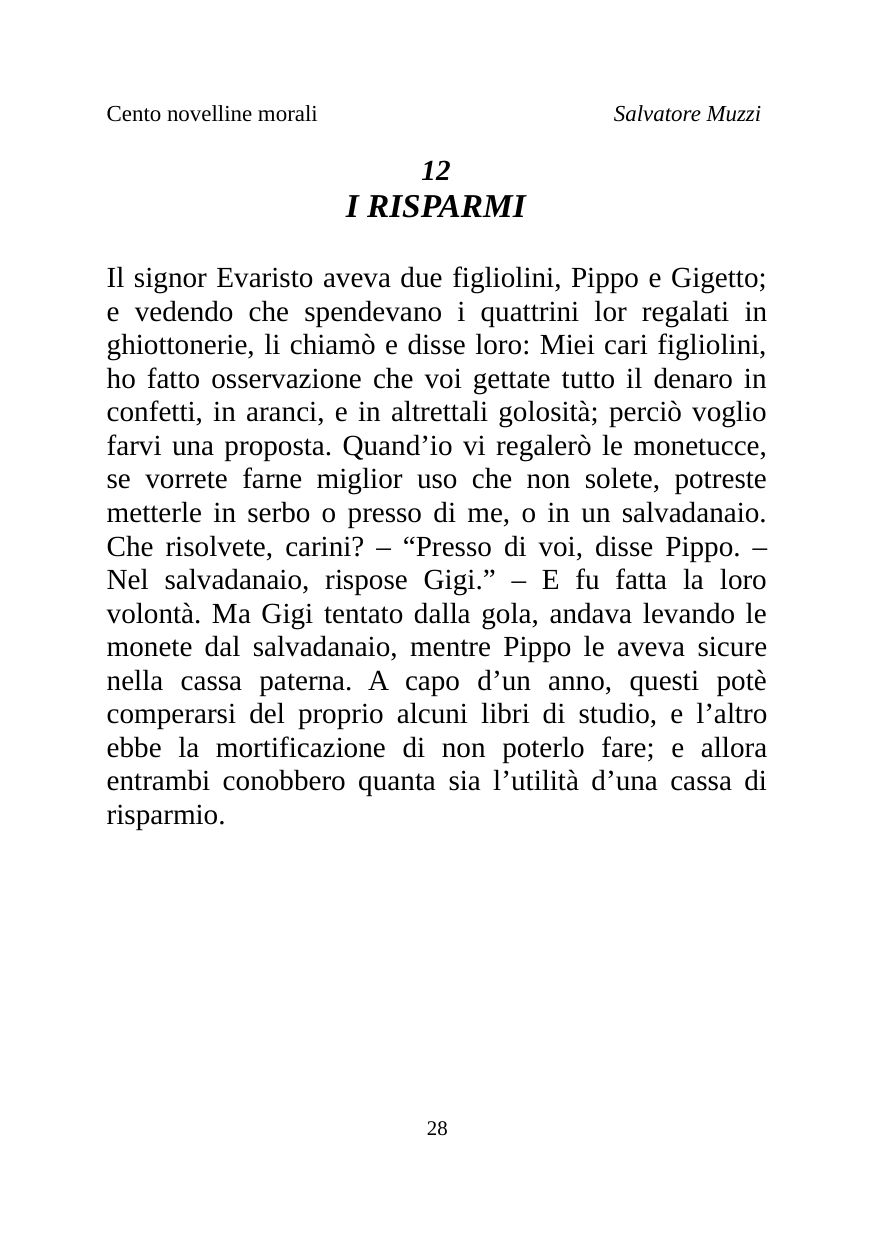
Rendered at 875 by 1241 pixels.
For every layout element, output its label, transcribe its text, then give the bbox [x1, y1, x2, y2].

subtitle 12 I RISPARMI [106, 153, 768, 225]
text Il signor Evaristo aveva due figliolini, Pippo e Gigetto; e vedendo che spendevano i quattrini lor regalati in ghiottonerie, li chiamò e disse loro: Miei cari figliolini, ho fatto osservazione che voi gettate tutto il denaro in confetti, in aranci, e in altrettali golosità; perciò voglio farvi una proposta. Quand’io vi regalerò le monetucce, se vorrete farne miglior uso che non solete, potreste metterle in serbo o presso di me, o in un salvadanaio. Che risolvete, carini? – “Presso di voi, disse Pippo. – Nel salvadanaio, rispose Gigi.” – E fu fatta la loro volontà. Ma Gigi tentato dalla gola, andava levando le monete dal salvadanaio, mentre Pippo le aveva sicure nella cassa paterna. A capo d’un anno, questi potè comperarsi del proprio alcuni libri di studio, e l’altro ebbe la mortificazione di non poterlo fare; e allora entrambi conobbero quanta sia l’utilità d’una cassa di risparmio. [106, 260, 768, 831]
